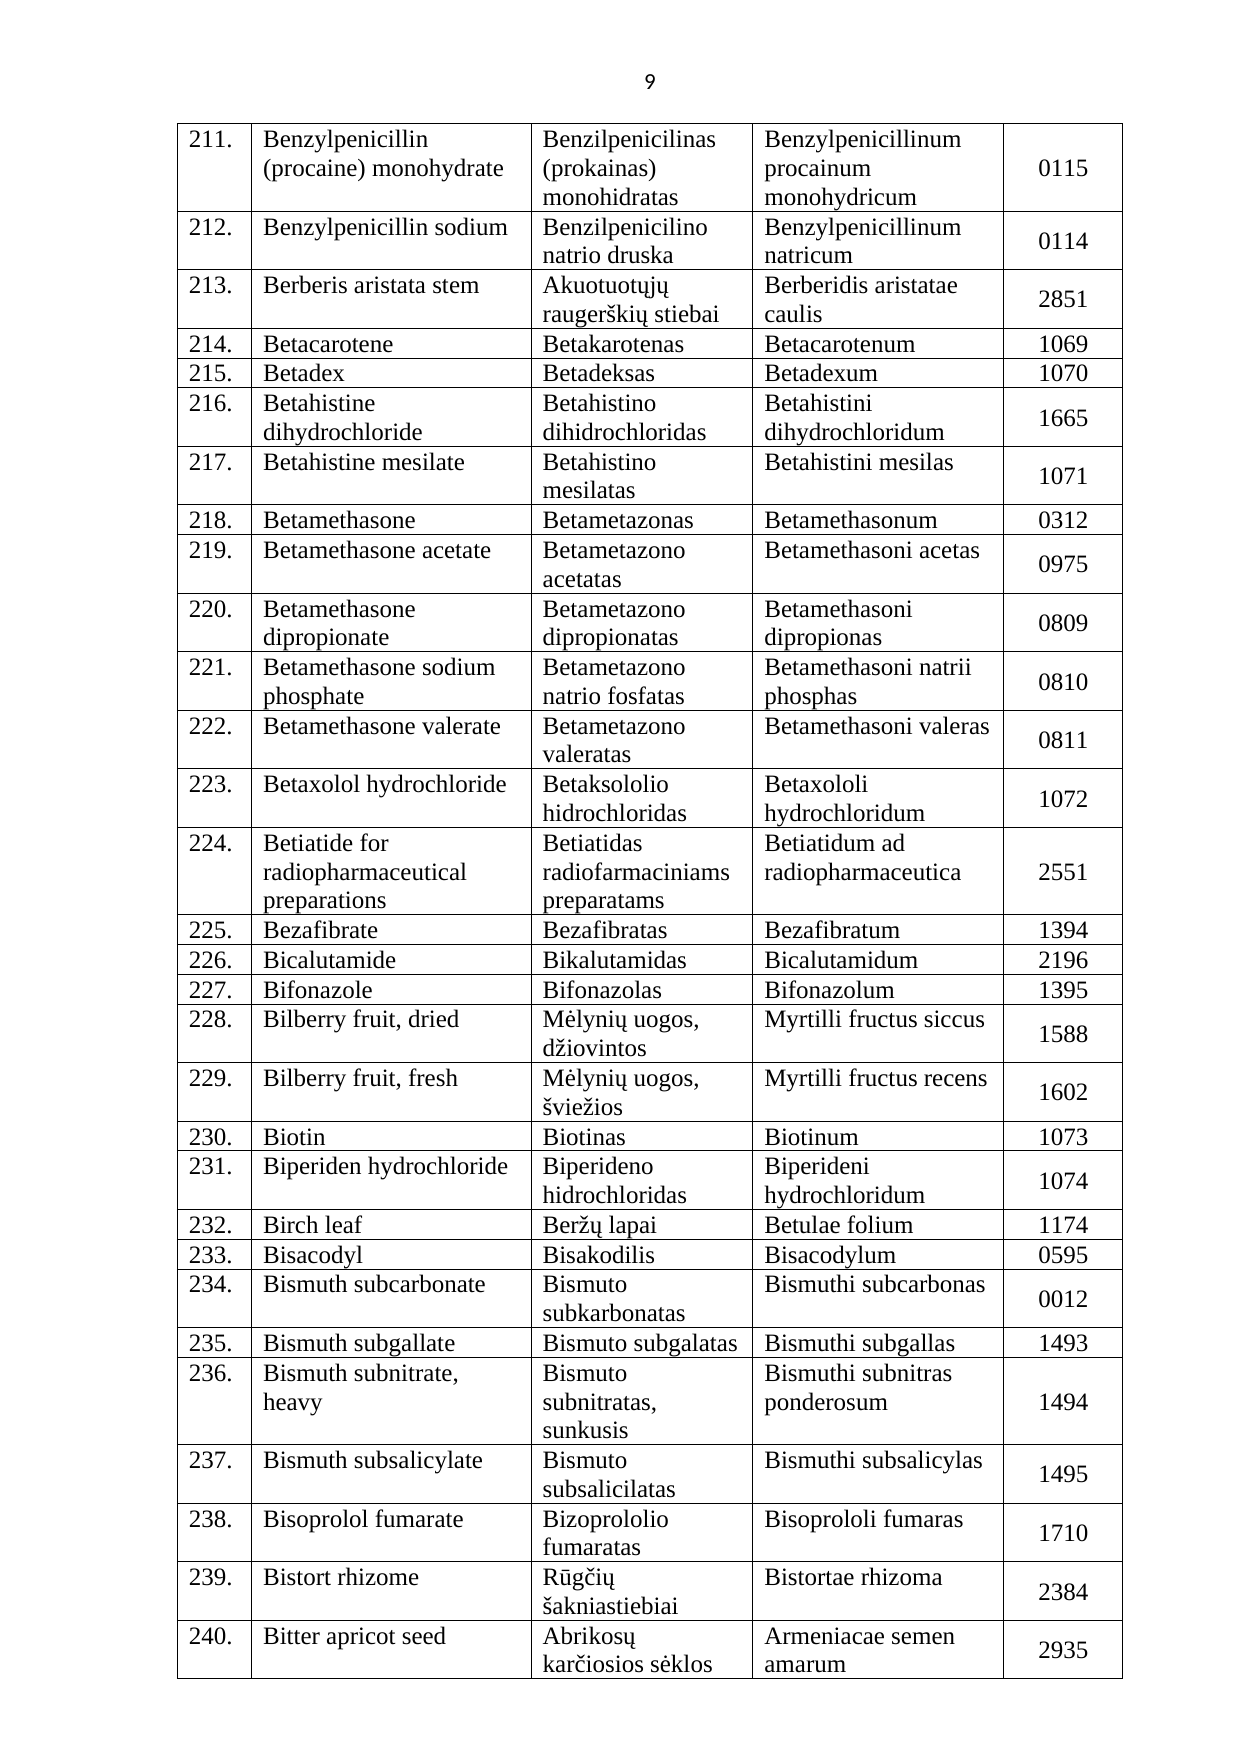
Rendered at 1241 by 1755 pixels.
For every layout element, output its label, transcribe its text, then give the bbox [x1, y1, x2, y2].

table_cell 235. [178, 1328, 251, 1357]
table_cell Betahistine mesilate [252, 447, 531, 504]
table_cell 1074 [1004, 1151, 1122, 1209]
table_cell 0115 [1004, 124, 1122, 211]
table_cell Berberis aristata stem [252, 270, 531, 328]
table_cell Biperideno hidrochloridas [532, 1151, 752, 1209]
table_cell Betaxololi hydrochloridum [753, 769, 1003, 827]
table_cell Bismuth subgallate [252, 1328, 531, 1357]
table_cell 2384 [1004, 1562, 1122, 1620]
table_cell 228. [178, 1005, 251, 1062]
table_cell Betamethasoni acetas [753, 535, 1003, 593]
table_cell 230. [178, 1122, 251, 1150]
table_cell Bikalutamidas [532, 945, 752, 974]
table_cell Armeniacae semen amarum [753, 1621, 1003, 1678]
table_cell 229. [178, 1063, 251, 1121]
table_cell Betahistine dihydrochloride [252, 388, 531, 446]
table_cell Bisacodylum [753, 1240, 1003, 1268]
table_cell 213. [178, 270, 251, 328]
table_cell 0114 [1004, 212, 1122, 269]
table_cell Bitter apricot seed [252, 1621, 531, 1678]
table_cell Mėlynių uogos, šviežios [532, 1063, 752, 1121]
table_cell 237. [178, 1445, 251, 1503]
table_cell 1710 [1004, 1504, 1122, 1561]
table_cell Betahistini mesilas [753, 447, 1003, 504]
table_cell Betahistino dihidrochloridas [532, 388, 752, 446]
table_cell Benzilpenicilinas (prokainas) monohidratas [532, 124, 752, 211]
table_cell Betamethasone valerate [252, 711, 531, 768]
table_cell Biotin [252, 1122, 531, 1150]
table_cell Betiatidas radiofarmaciniams preparatams [532, 828, 752, 914]
table_cell 1069 [1004, 329, 1122, 357]
table_cell 0809 [1004, 594, 1122, 651]
table_cell 0012 [1004, 1270, 1122, 1327]
table_cell Bismuto subsalicilatas [532, 1445, 752, 1503]
table_cell 2935 [1004, 1621, 1122, 1678]
table_cell Bisakodilis [532, 1240, 752, 1268]
table_cell 225. [178, 915, 251, 944]
table_cell Benzylpenicillinum procainum monohydricum [753, 124, 1003, 211]
table_cell Betakarotenas [532, 329, 752, 357]
table_cell Biotinum [753, 1122, 1003, 1150]
table_cell 2851 [1004, 270, 1122, 328]
table_cell Betaxolol hydrochloride [252, 769, 531, 827]
table_cell 219. [178, 535, 251, 593]
table_cell 1174 [1004, 1210, 1122, 1239]
table_cell 0810 [1004, 652, 1122, 710]
table_cell Bismuto subkarbonatas [532, 1270, 752, 1327]
table_cell Benzilpenicilino natrio druska [532, 212, 752, 269]
table_cell Myrtilli fructus siccus [753, 1005, 1003, 1062]
table_cell Bifonazole [252, 975, 531, 1003]
table_cell Betamethasoni natrii phosphas [753, 652, 1003, 710]
table_cell Bisacodyl [252, 1240, 531, 1268]
table_cell Bismuth subsalicylate [252, 1445, 531, 1503]
table_cell 222. [178, 711, 251, 768]
table_cell Betametazono valeratas [532, 711, 752, 768]
table_cell Bilberry fruit, fresh [252, 1063, 531, 1121]
table_cell 220. [178, 594, 251, 651]
table_cell Betiatide for radiopharmaceutical preparations [252, 828, 531, 914]
table_cell Betametazonas [532, 505, 752, 534]
table_cell Bezafibratum [753, 915, 1003, 944]
table_cell 0975 [1004, 535, 1122, 593]
table_cell Betamethasone dipropionate [252, 594, 531, 651]
table_cell Benzylpenicillin (procaine) monohydrate [252, 124, 531, 211]
table_cell Bistort rhizome [252, 1562, 531, 1620]
table_cell 218. [178, 505, 251, 534]
table_cell 0312 [1004, 505, 1122, 534]
table_cell 231. [178, 1151, 251, 1209]
table_cell Betahistino mesilatas [532, 447, 752, 504]
table_cell 215. [178, 359, 251, 387]
table_cell Bismuth subnitrate, heavy [252, 1358, 531, 1444]
table_cell 1495 [1004, 1445, 1122, 1503]
table_cell Betaksololio hidrochloridas [532, 769, 752, 827]
table_cell 239. [178, 1562, 251, 1620]
table_cell 1072 [1004, 769, 1122, 827]
table_cell Biperiden hydrochloride [252, 1151, 531, 1209]
table_cell Bifonazolum [753, 975, 1003, 1003]
table_cell Beržų lapai [532, 1210, 752, 1239]
table_cell Bisoprololi fumaras [753, 1504, 1003, 1561]
table_cell Bistortae rhizoma [753, 1562, 1003, 1620]
table_cell Betamethasoni dipropionas [753, 594, 1003, 651]
table_cell Bismuthi subgallas [753, 1328, 1003, 1357]
table_cell Betamethasone [252, 505, 531, 534]
table_cell 1071 [1004, 447, 1122, 504]
table_cell Bifonazolas [532, 975, 752, 1003]
table_cell Betadeksas [532, 359, 752, 387]
table_cell Betamethasonum [753, 505, 1003, 534]
table_cell 211. [178, 124, 251, 211]
table_cell 0811 [1004, 711, 1122, 768]
table_cell 227. [178, 975, 251, 1003]
table_cell 1602 [1004, 1063, 1122, 1121]
table_cell 1070 [1004, 359, 1122, 387]
table_cell 1395 [1004, 975, 1122, 1003]
table_cell 216. [178, 388, 251, 446]
table_cell Mėlynių uogos, džiovintos [532, 1005, 752, 1062]
table_cell Betametazono acetatas [532, 535, 752, 593]
table_cell Betacarotenum [753, 329, 1003, 357]
table_cell Bezafibratas [532, 915, 752, 944]
table_cell 232. [178, 1210, 251, 1239]
table_cell Betiatidum ad radiopharmaceutica [753, 828, 1003, 914]
table_cell Betadex [252, 359, 531, 387]
table_cell Betamethasone sodium phosphate [252, 652, 531, 710]
table_cell Biotinas [532, 1122, 752, 1150]
table_cell 2551 [1004, 828, 1122, 914]
table_cell 226. [178, 945, 251, 974]
table_cell Bizoprololio fumaratas [532, 1504, 752, 1561]
table_cell Betamethasoni valeras [753, 711, 1003, 768]
table_cell Akuotuotųjų raugerškių stiebai [532, 270, 752, 328]
table_cell 234. [178, 1270, 251, 1327]
table_cell 212. [178, 212, 251, 269]
table_cell 236. [178, 1358, 251, 1444]
table_cell Bilberry fruit, dried [252, 1005, 531, 1062]
table_cell Bismuthi subcarbonas [753, 1270, 1003, 1327]
table_cell Bismuto subnitratas, sunkusis [532, 1358, 752, 1444]
table_cell Benzylpenicillin sodium [252, 212, 531, 269]
table_cell 240. [178, 1621, 251, 1678]
table_cell Myrtilli fructus recens [753, 1063, 1003, 1121]
table_cell Berberidis aristatae caulis [753, 270, 1003, 328]
table_cell Betahistini dihydrochloridum [753, 388, 1003, 446]
table_cell Abrikosų karčiosios sėklos [532, 1621, 752, 1678]
table_cell 1394 [1004, 915, 1122, 944]
table_cell 1493 [1004, 1328, 1122, 1357]
table_cell Benzylpenicillinum natricum [753, 212, 1003, 269]
table_cell Biperideni hydrochloridum [753, 1151, 1003, 1209]
table_cell Bicalutamidum [753, 945, 1003, 974]
table_cell 1494 [1004, 1358, 1122, 1444]
table_cell 238. [178, 1504, 251, 1561]
table_cell Bismuthi subsalicylas [753, 1445, 1003, 1503]
table_cell Betametazono dipropionatas [532, 594, 752, 651]
table_cell Betacarotene [252, 329, 531, 357]
table_cell 214. [178, 329, 251, 357]
table_cell 223. [178, 769, 251, 827]
table_cell Birch leaf [252, 1210, 531, 1239]
table_cell Betulae folium [753, 1210, 1003, 1239]
table_cell Betamethasone acetate [252, 535, 531, 593]
table_cell Bismuto subgalatas [532, 1328, 752, 1357]
table_cell 224. [178, 828, 251, 914]
table_cell 2196 [1004, 945, 1122, 974]
table_cell Rūgčių šakniastiebiai [532, 1562, 752, 1620]
table_cell Bisoprolol fumarate [252, 1504, 531, 1561]
table_cell 0595 [1004, 1240, 1122, 1268]
table_cell 233. [178, 1240, 251, 1268]
table_cell Bismuthi subnitras ponderosum [753, 1358, 1003, 1444]
table_cell 1073 [1004, 1122, 1122, 1150]
table_cell Bismuth subcarbonate [252, 1270, 531, 1327]
table_cell Betadexum [753, 359, 1003, 387]
table_cell Bicalutamide [252, 945, 531, 974]
table_cell 1665 [1004, 388, 1122, 446]
table_cell 221. [178, 652, 251, 710]
table_cell 1588 [1004, 1005, 1122, 1062]
table_cell Betametazono natrio fosfatas [532, 652, 752, 710]
table_cell Bezafibrate [252, 915, 531, 944]
table_cell 217. [178, 447, 251, 504]
